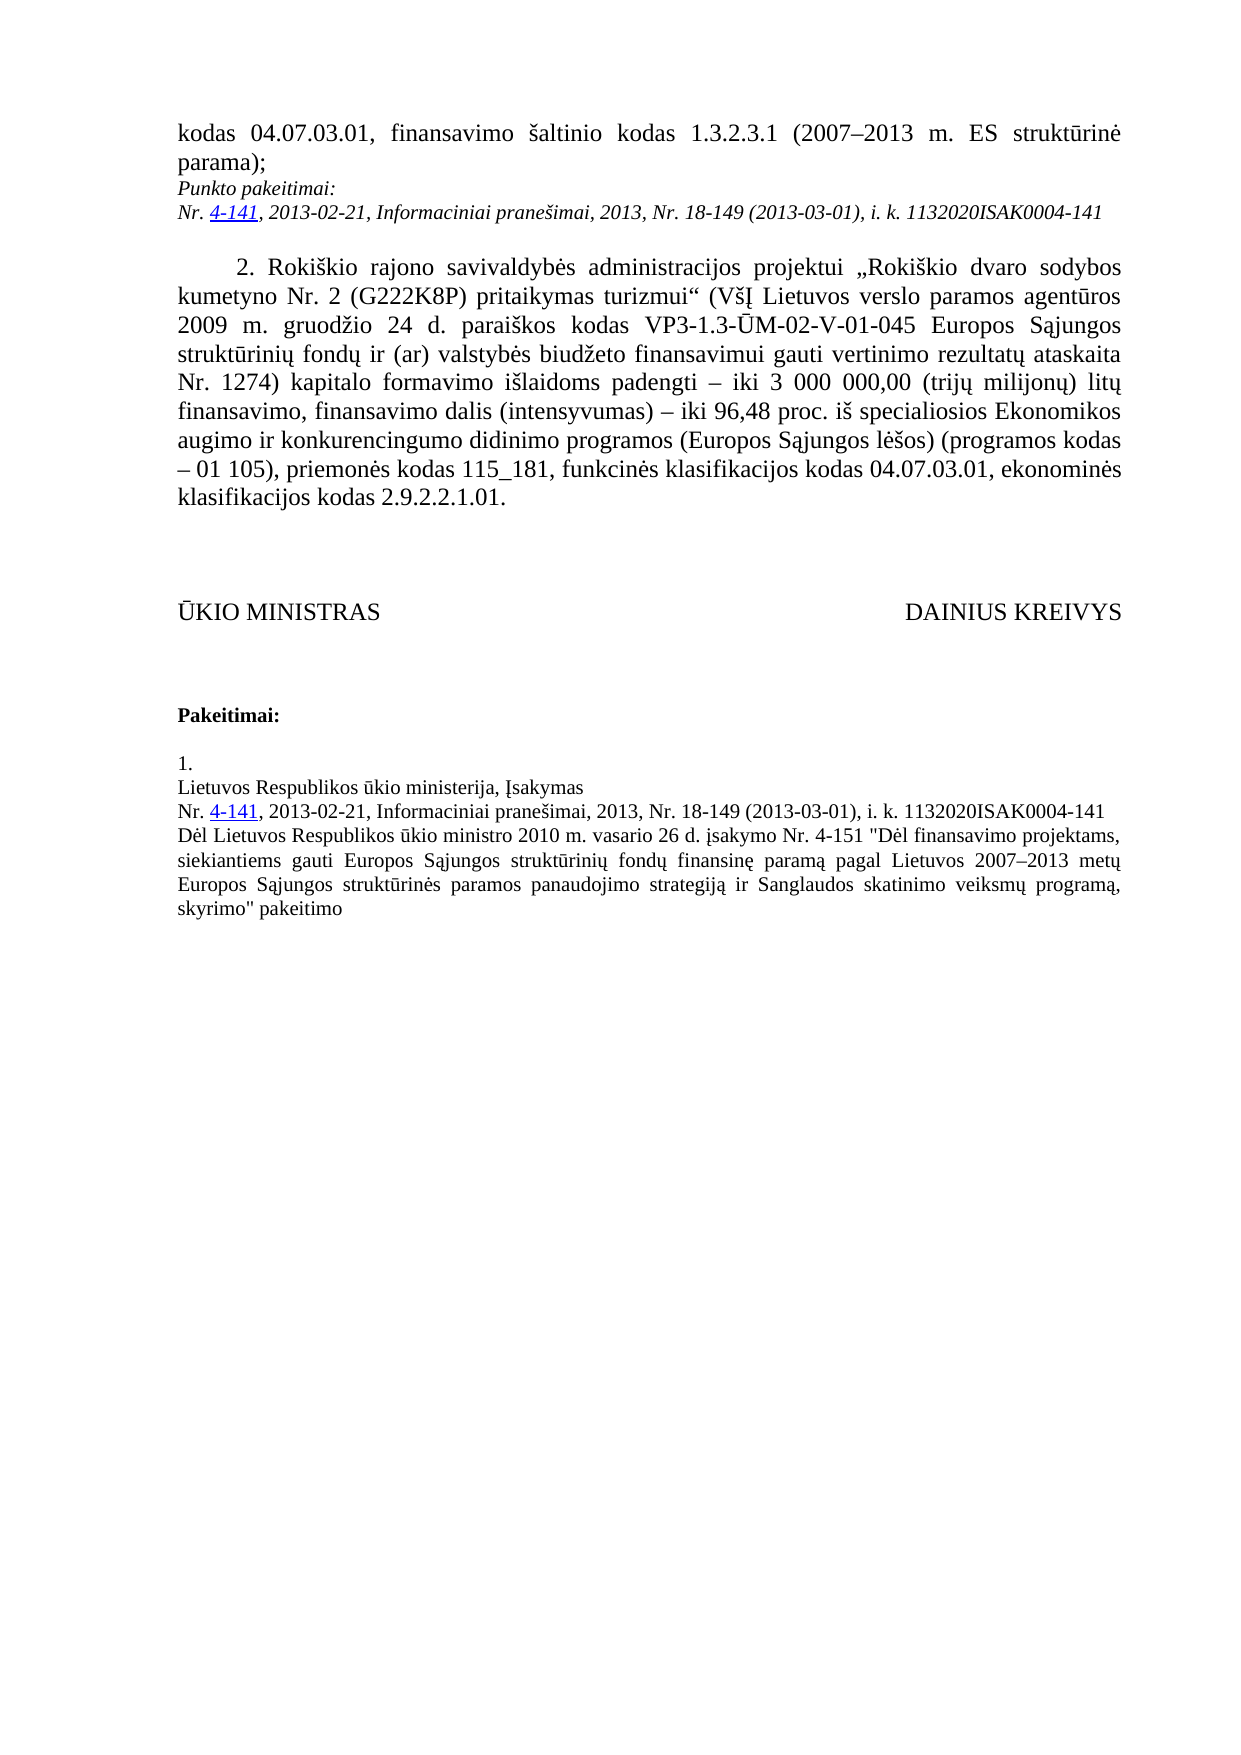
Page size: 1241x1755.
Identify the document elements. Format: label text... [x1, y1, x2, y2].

text Nr. 4-141, 2013-02-21, Informaciniai pranešimai, 2013, Nr. 18-149 (2013-03-01), i. k. 1132020ISAK0004-141 [177, 799, 1122, 823]
text 2. Rokiškio rajono savivaldybės administracijos projektui „Rokiškio dvaro sodybos kumetyno Nr. 2 (G222K8P) pritaikymas turizmui“ (VšĮ Lietuvos verslo paramos agentūros 2009 m. gruodžio 24 d. paraiškos kodas VP3-1.3-ŪM-02-V-01-045 Europos Sąjungos struktūrinių fondų ir (ar) valstybės biudžeto finansavimui gauti vertinimo rezultatų ataskaita Nr. 1274) kapitalo formavimo išlaidoms padengti – iki 3 000 000,00 (trijų milijonų) litų finansavimo, finansavimo dalis (intensyvumas) – iki 96,48 proc. iš specialiosios Ekonomikos augimo ir konkurencingumo didinimo programos (Europos Sąjungos lėšos) (programos kodas – 01 105), priemonės kodas 115_181, funkcinės klasifikacijos kodas 04.07.03.01, ekonominės klasifikacijos kodas 2.9.2.2.1.01. [177, 252, 1122, 511]
text Ūkio ministras Dainius Kreivys [177, 597, 1122, 626]
text Punkto pakeitimai: [177, 176, 1122, 200]
text kodas 04.07.03.01, finansavimo šaltinio kodas 1.3.2.3.1 (2007–2013 m. ES struktūrinė parama); [177, 118, 1122, 176]
text Lietuvos Respublikos ūkio ministerija, Įsakymas [177, 775, 1122, 799]
text Dėl Lietuvos Respublikos ūkio ministro 2010 m. vasario 26 d. įsakymo Nr. 4-151 "Dėl finansavimo projektams, siekiantiems gauti Europos Sąjungos struktūrinių fondų finansinę paramą pagal Lietuvos 2007–2013 metų Europos Sąjungos struktūrinės paramos panaudojimo strategiją ir Sanglaudos skatinimo veiksmų programą, skyrimo" pakeitimo [177, 823, 1122, 920]
text Pakeitimai: [177, 703, 1122, 727]
text 1. [177, 751, 1122, 775]
text Nr. 4-141, 2013-02-21, Informaciniai pranešimai, 2013, Nr. 18-149 (2013-03-01), i. k. 1132020ISAK0004-141 [177, 200, 1122, 224]
